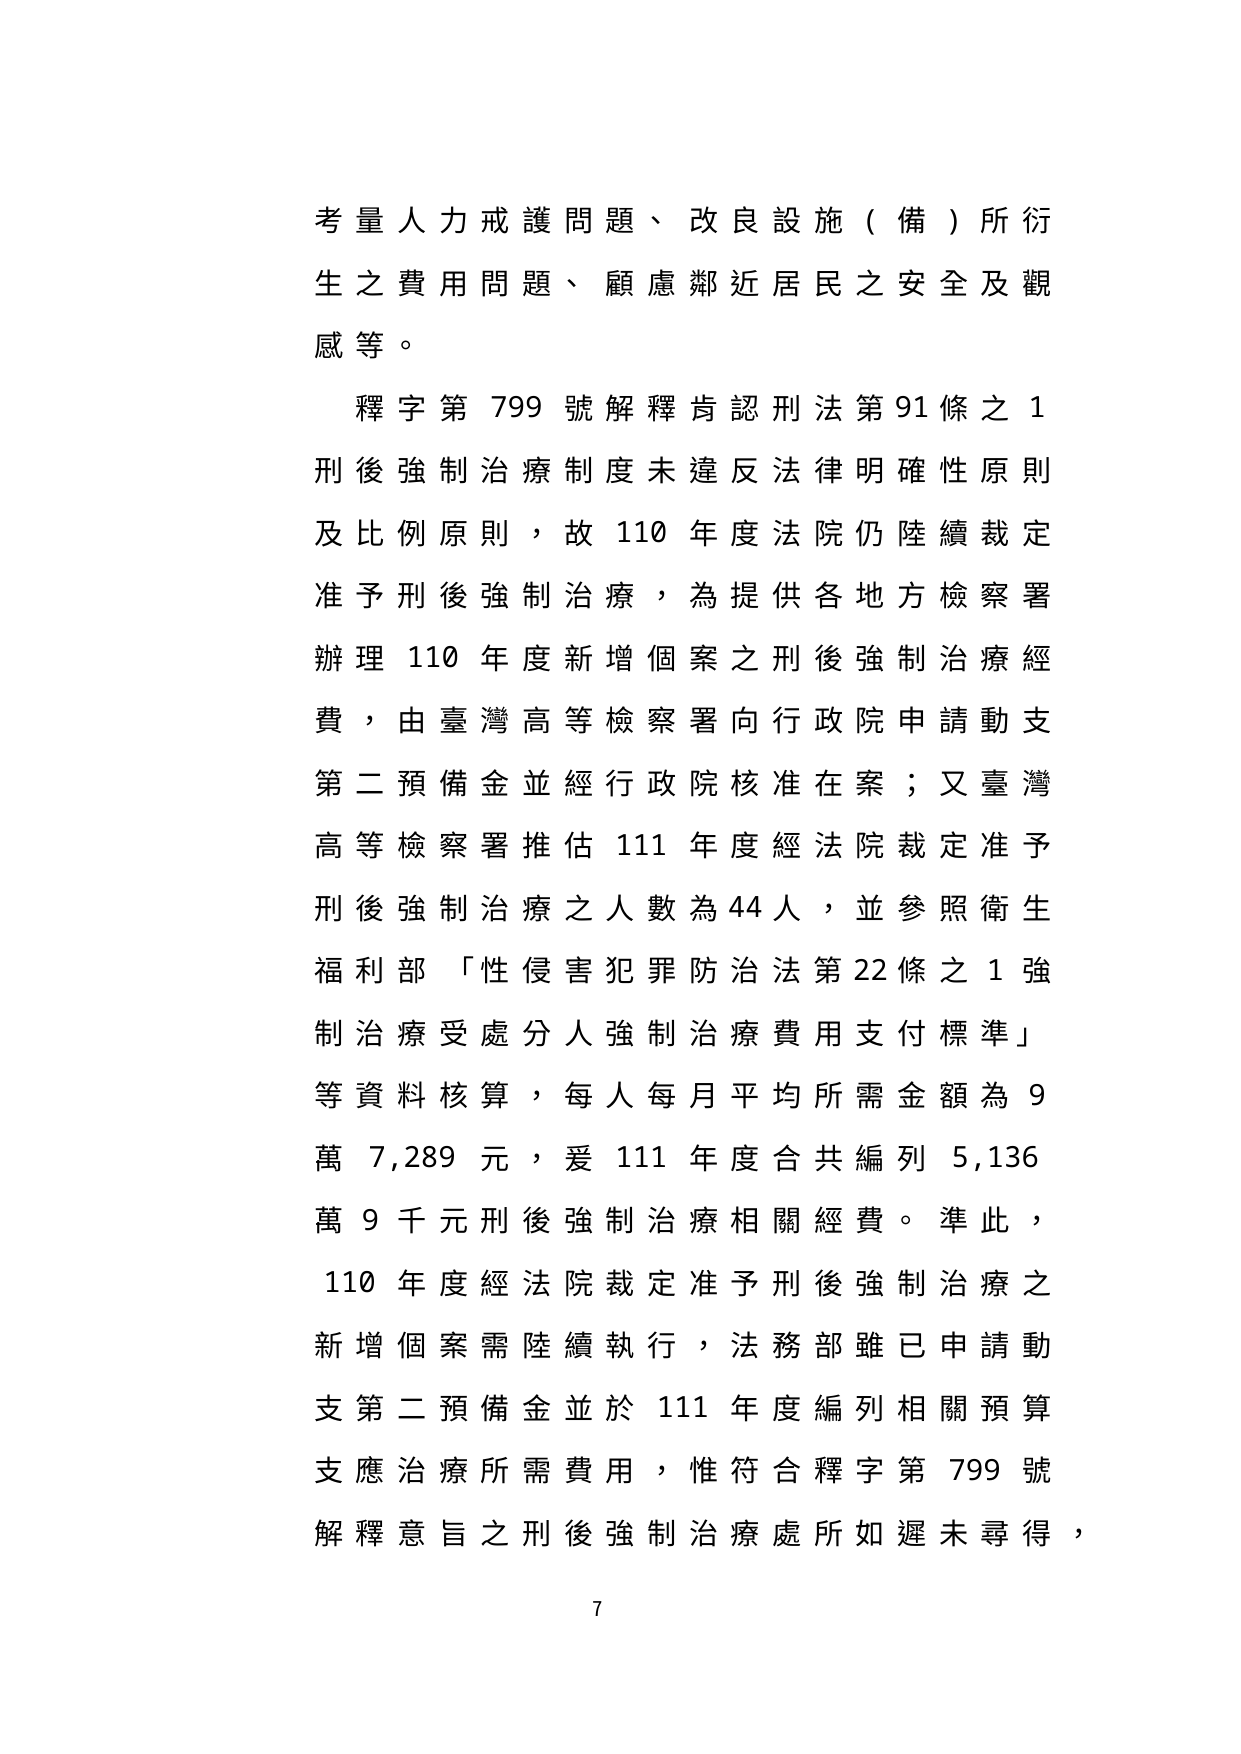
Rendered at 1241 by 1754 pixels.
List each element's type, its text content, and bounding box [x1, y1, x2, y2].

text 釋字第799號解釋肯認刑法第91條之1刑後強制治療制度未違反法律明確性原則及比例原則，故110年度法院仍陸續裁定准予刑後強制治療，為提供各地方檢察署辦理110年度新增個案之刑後強制治療經費，由臺灣高等檢察署向行政院申請動支第二預備金並經行政院核准在案；又臺灣高等檢察署推估111年度經法院裁定准予刑後強制治療之人數為44人，並參照衛生福利部「性侵害犯罪防治法第22條之1強制治療受處分人強制治療費用支付標準」等資料核算，每人每月平均所需金額為9萬7,289元，爰111年度合共編列5,136萬9千元刑後強制治療相關經費。準此，110年度經法院裁定准予刑後強制治療之新增個案需陸續執行，法務部雖已申請動支第二預備金並於111年度編列相關預算支應治療所需費用，惟符合釋字第799號解釋意旨之刑後強制治療處所如遲未尋得，或其收治人數有限，恐不利符合憲法精神之刑後強制治療制度順利運作。 [271, 365, 1058, 1552]
text 依據110年6月16修正之保安處分執行法第2條規定：「保安處分執行處所如下：…二、監護、禁戒及強制治療處所。保安處分執行處所，由法務部設置，必要時法務部得請行政院協調相關中央主管機關設置或委任、委託或委辦其他機關（構）設置或辦理。保安處分之實施，受法務部之指揮、監督。」另現行刑後強制治療制度應自釋字第799號解釋公布之日起3年內為有效之調整改善，為使過渡期間檢察機關有所依循，法務部業於110年4月27日修正「辦理性侵害犯罪加害人刑後強制治療作業要點該要點」第9點，明訂檢察機關得指定設有精神科病房之醫療機構執行刑後強制治療處分，並訂定契約。據法務部表示，已請所屬各地方檢察署持續積極與各地醫療院所洽詢，然各醫療院所多有遲疑，原因包含院所本身配合意願不高、考量人力戒護問題、改良設施(備)所衍生之費用問題、顧慮鄰近居民之安全及觀感等。 [271, 177, 1058, 365]
